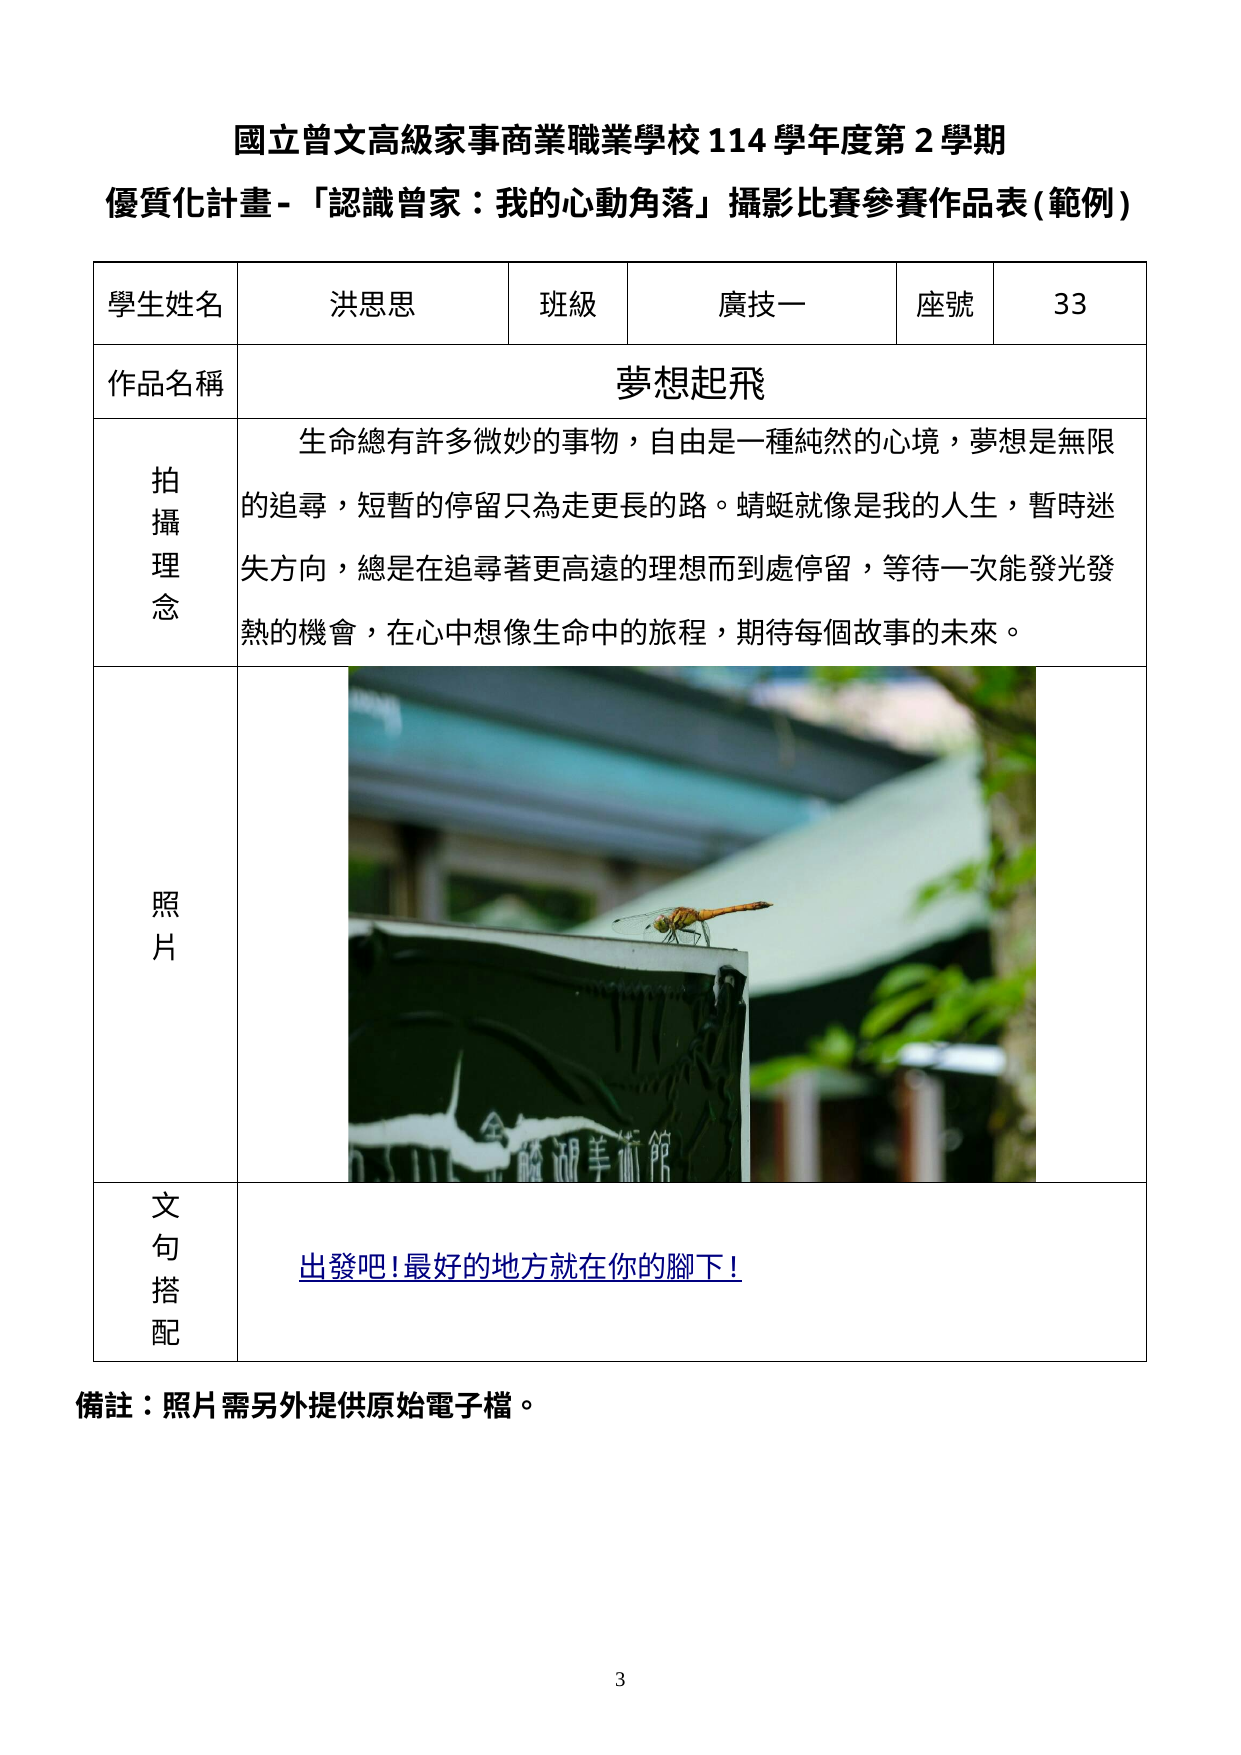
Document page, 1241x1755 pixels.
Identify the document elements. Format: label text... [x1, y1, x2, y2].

text 國立曾文高級家事商業職業學校114學年度第2學期 [75, 97, 1165, 159]
table_header 33 [994, 263, 1146, 344]
table_cell 生命總有許多微妙的事物，自由是一種純然的心境，夢想是無限的追尋，短暫的停留只為走更長的路。蜻蜓就像是我的人生，暫時迷失方向，總是在追尋著更高遠的理想而到處停留，等待一次能發光發熱的機會，在心中想像生命中的旅程，期待每個故事的未來。 [238, 419, 1146, 666]
table_cell [238, 667, 348, 1182]
text 備註：照片需另外提供原始電子檔。 [75, 1362, 1165, 1424]
table_cell 出發吧!最好的地方就在你的腳下! [238, 1183, 1146, 1361]
table_cell [1036, 667, 1146, 1182]
table_header 廣技一 [628, 263, 896, 344]
table_cell 文 句 搭 配 [94, 1183, 237, 1361]
table_header 洪思思 [238, 263, 508, 344]
table_cell 夢想起飛 [238, 345, 1146, 418]
table_header 學生姓名 [94, 263, 237, 344]
table_cell 照 片 [94, 667, 237, 1182]
table_header 座號 [897, 263, 993, 344]
table_cell 拍 攝 理 念 [94, 419, 237, 666]
table_cell 作品名稱 [94, 345, 237, 418]
table_header 班級 [509, 263, 627, 344]
text 優質化計畫-「認識曾家：我的心動角落」攝影比賽參賽作品表(範例) [75, 159, 1165, 222]
